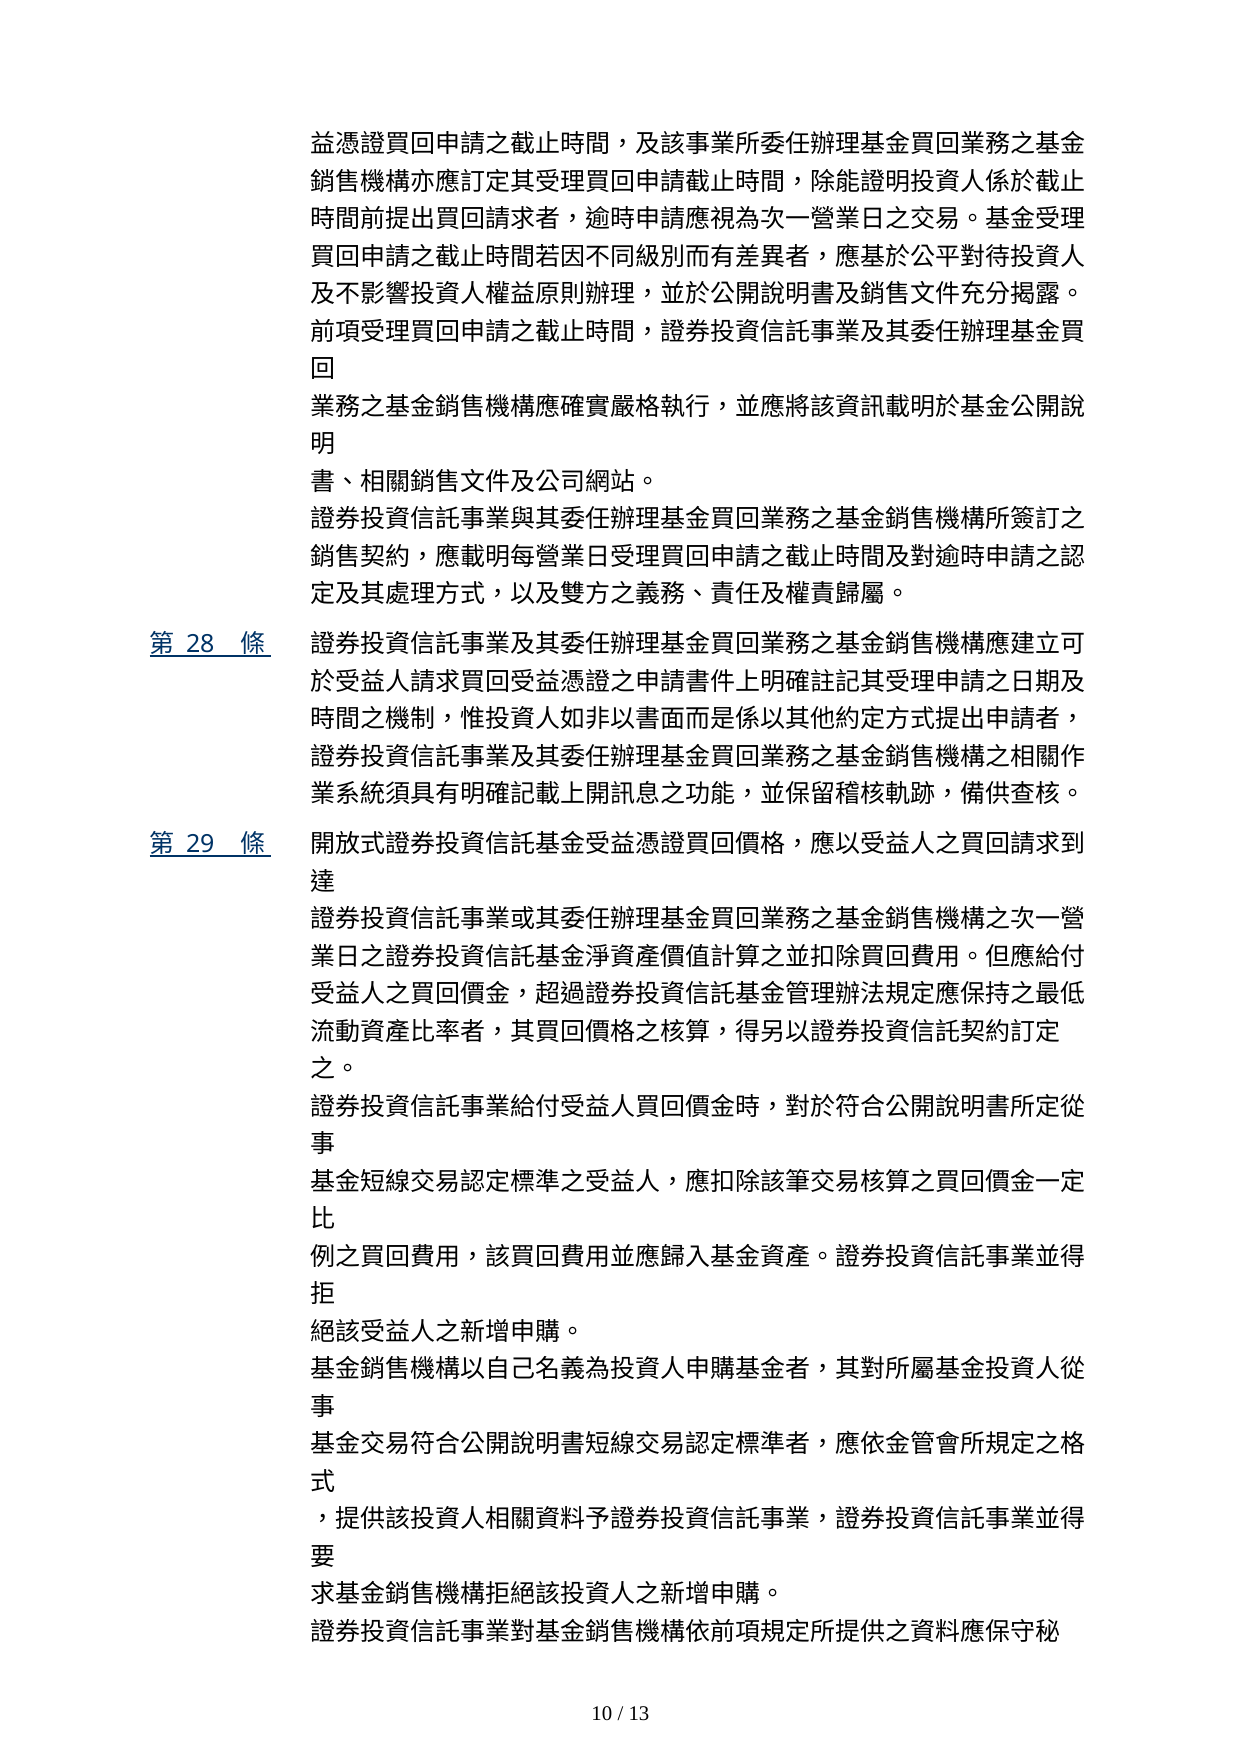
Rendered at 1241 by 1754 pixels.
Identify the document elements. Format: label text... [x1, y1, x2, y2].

table_cell 證券投資信託事業及其委任辦理基金買回業務之基金銷售機構應建立可於受益人請求買回受益憑證之申請書件上明確註記其受理申請之日期及時間之機制，惟投資人如非以書面而是係以其他約定方式提出申請者，證券投資信託事業及其委任辦理基金買回業務之基金銷售機構之相關作業系統須具有明確記載上開訊息之功能，並保留稽核軌跡，備供查核。 [304, 617, 1097, 817]
table_cell 第 29 條 [143, 817, 304, 1654]
table_cell [143, 117, 304, 617]
table_cell 益憑證買回申請之截止時間，及該事業所委任辦理基金買回業務之基金銷售機構亦應訂定其受理買回申請截止時間，除能證明投資人係於截止時間前提出買回請求者，逾時申請應視為次一營業日之交易。基金受理買回申請之截止時間若因不同級別而有差異者，應基於公平對待投資人及不影響投資人權益原則辦理，並於公開說明書及銷售文件充分揭露。 前項受理買回申請之截止時間，證券投資信託事業及其委任辦理基金買回 業務之基金銷售機構應確實嚴格執行，並應將該資訊載明於基金公開說明 書、相關銷售文件及公司網站。 證券投資信託事業與其委任辦理基金買回業務之基金銷售機構所簽訂之銷售契約，應載明每營業日受理買回申請之截止時間及對逾時申請之認定及其處理方式，以及雙方之義務、責任及權責歸屬。 [304, 117, 1097, 617]
table_cell 第 28 條 [143, 617, 304, 817]
table_cell 開放式證券投資信託基金受益憑證買回價格，應以受益人之買回請求到達 證券投資信託事業或其委任辦理基金買回業務之基金銷售機構之次一營業日之證券投資信託基金淨資產價值計算之並扣除買回費用。但應給付受益人之買回價金，超過證券投資信託基金管理辦法規定應保持之最低流動資產比率者，其買回價格之核算，得另以證券投資信託契約訂定之。 證券投資信託事業給付受益人買回價金時，對於符合公開說明書所定從事 基金短線交易認定標準之受益人，應扣除該筆交易核算之買回價金一定比 例之買回費用，該買回費用並應歸入基金資產。證券投資信託事業並得拒 絕該受益人之新增申購。 基金銷售機構以自己名義為投資人申購基金者，其對所屬基金投資人從事 基金交易符合公開說明書短線交易認定標準者，應依金管會所規定之格式 ，提供該投資人相關資料予證券投資信託事業，證券投資信託事業並得要 求基金銷售機構拒絕該投資人之新增申購。 證券投資信託事業對基金銷售機構依前項規定所提供之資料應保守秘 [304, 817, 1097, 1654]
